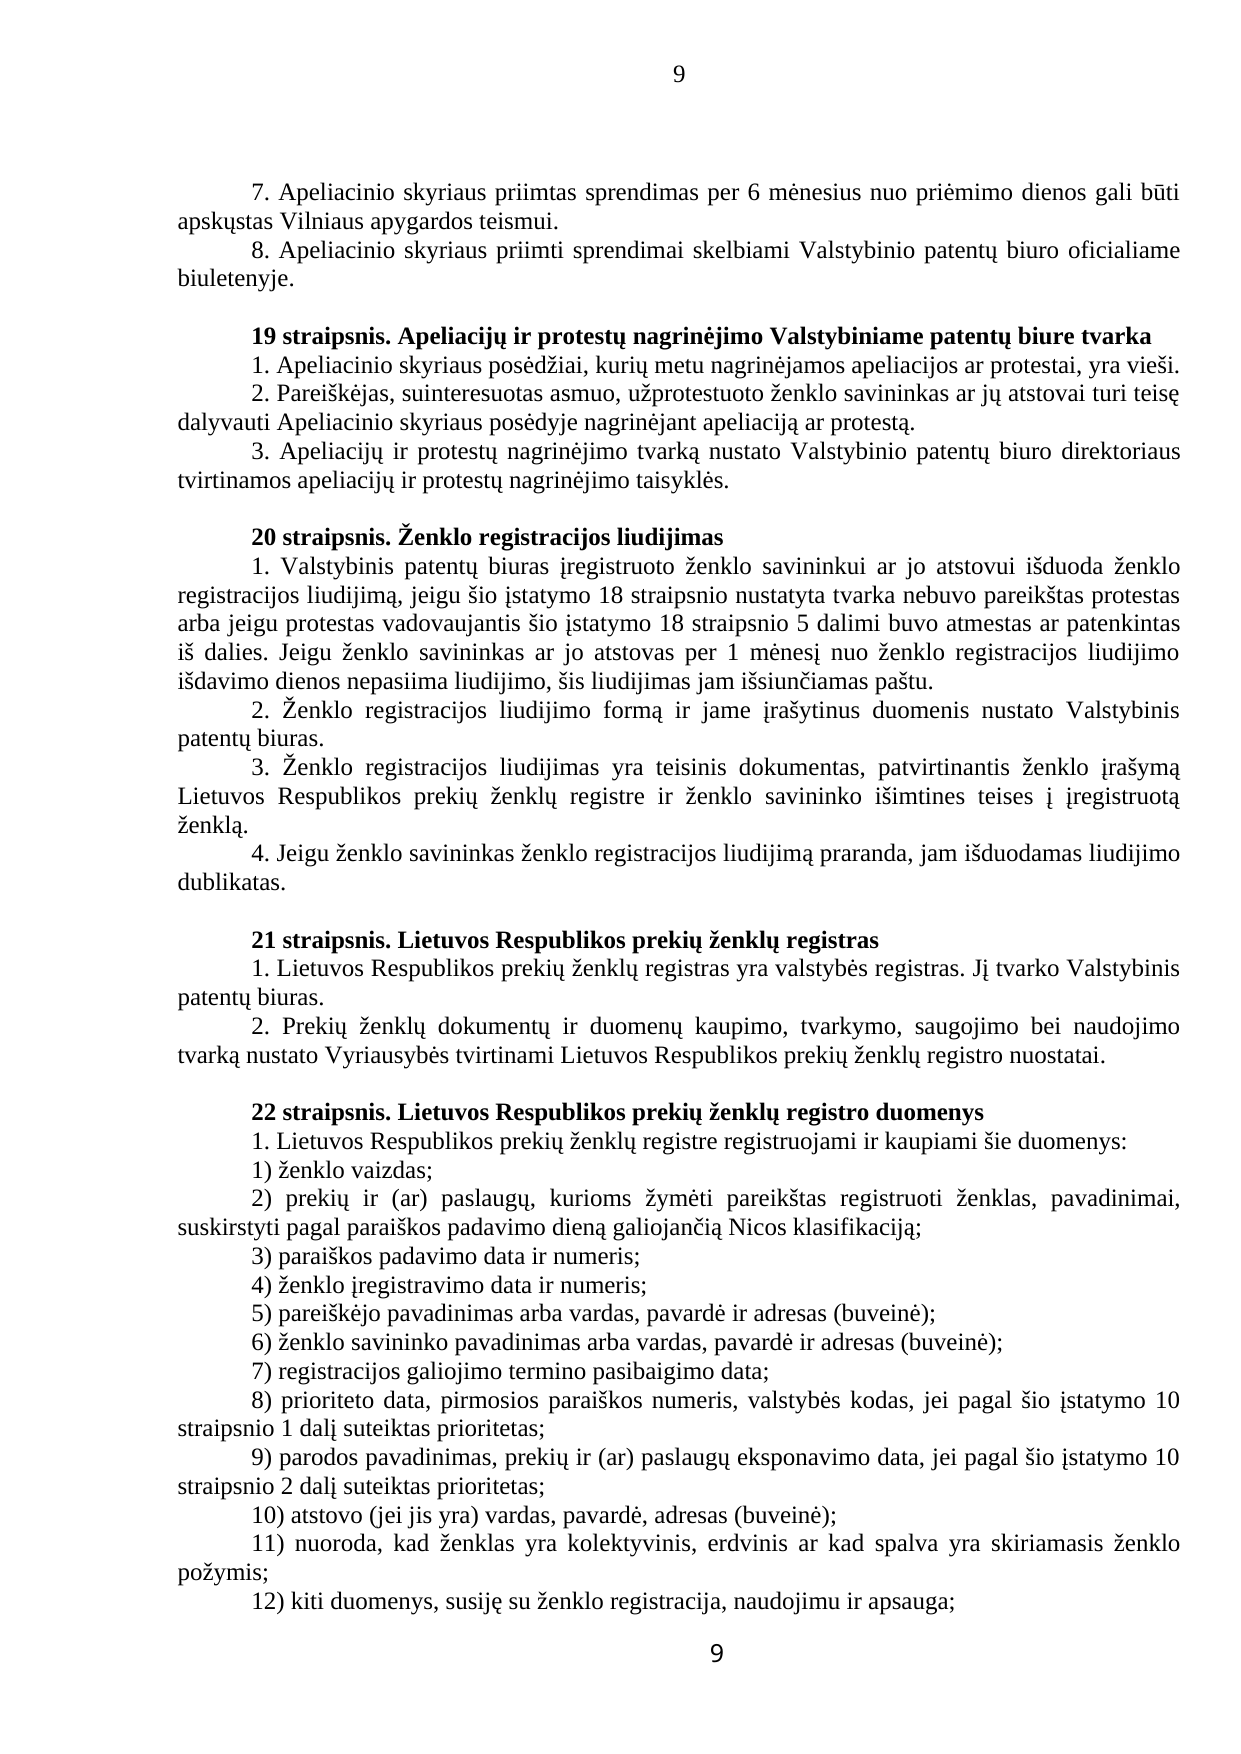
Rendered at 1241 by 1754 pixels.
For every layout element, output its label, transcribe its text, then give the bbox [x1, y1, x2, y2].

text 11) nuoroda, kad ženklas yra kolektyvinis, erdvinis ar kad spalva yra skiriamasis ženklo požymis; [177, 1528, 1181, 1586]
text 5) pareiškėjo pavadinimas arba vardas, pavardė ir adresas (buveinė); [177, 1298, 1181, 1327]
text 7. Apeliacinio skyriaus priimtas sprendimas per 6 mėnesius nuo priėmimo dienos gali būti apskųstas Vilniaus apygardos teismui. [177, 177, 1181, 235]
text 21 straipsnis. Lietuvos Respublikos prekių ženklų registras [177, 925, 1181, 953]
text 22 straipsnis. Lietuvos Respublikos prekių ženklų registro duomenys [177, 1097, 1181, 1126]
text 1. Apeliacinio skyriaus posėdžiai, kurių metu nagrinėjamos apeliacijos ar protestai, yra vieši. [177, 350, 1181, 378]
text 4. Jeigu ženklo savininkas ženklo registracijos liudijimą praranda, jam išduodamas liudijimo dublikatas. [177, 838, 1181, 896]
text 3. Apeliacijų ir protestų nagrinėjimo tvarką nustato Valstybinio patentų biuro direktoriaus tvirtinamos apeliacijų ir protestų nagrinėjimo taisyklės. [177, 436, 1181, 493]
text 2. Pareiškėjas, suinteresuotas asmuo, užprotestuoto ženklo savininkas ar jų atstovai turi teisę dalyvauti Apeliacinio skyriaus posėdyje nagrinėjant apeliaciją ar protestą. [177, 378, 1181, 436]
text 7) registracijos galiojimo termino pasibaigimo data; [177, 1356, 1181, 1385]
text 2. Prekių ženklų dokumentų ir duomenų kaupimo, tvarkymo, saugojimo bei naudojimo tvarką nustato Vyriausybės tvirtinami Lietuvos Respublikos prekių ženklų registro nuostatai. [177, 1011, 1181, 1068]
text 3. Ženklo registracijos liudijimas yra teisinis dokumentas, patvirtinantis ženklo įrašymą Lietuvos Respublikos prekių ženklų registre ir ženklo savininko išimtines teises į įregistruotą ženklą. [177, 752, 1181, 838]
text 1. Lietuvos Respublikos prekių ženklų registre registruojami ir kaupiami šie duomenys: [177, 1126, 1181, 1155]
text 4) ženklo įregistravimo data ir numeris; [177, 1270, 1181, 1298]
text 2. Ženklo registracijos liudijimo formą ir jame įrašytinus duomenis nustato Valstybinis patentų biuras. [177, 695, 1181, 752]
text 20 straipsnis. Ženklo registracijos liudijimas [177, 522, 1181, 551]
text 2) prekių ir (ar) paslaugų, kurioms žymėti pareikštas registruoti ženklas, pavadinimai, suskirstyti pagal paraiškos padavimo dieną galiojančią Nicos klasifikaciją; [177, 1183, 1181, 1241]
text 3) paraiškos padavimo data ir numeris; [177, 1241, 1181, 1270]
text 1. Valstybinis patentų biuras įregistruoto ženklo savininkui ar jo atstovui išduoda ženklo registracijos liudijimą, jeigu šio įstatymo 18 straipsnio nustatyta tvarka nebuvo pareikštas protestas arba jeigu protestas vadovaujantis šio įstatymo 18 straipsnio 5 dalimi buvo atmestas ar patenkintas iš dalies. Jeigu ženklo savininkas ar jo atstovas per 1 mėnesį nuo ženklo registracijos liudijimo išdavimo dienos nepasiima liudijimo, šis liudijimas jam išsiunčiamas paštu. [177, 551, 1181, 695]
text 12) kiti duomenys, susiję su ženklo registracija, naudojimu ir apsauga; [177, 1586, 1181, 1615]
text 9) parodos pavadinimas, prekių ir (ar) paslaugų eksponavimo data, jei pagal šio įstatymo 10 straipsnio 2 dalį suteiktas prioritetas; [177, 1442, 1181, 1500]
text 1) ženklo vaizdas; [177, 1155, 1181, 1183]
text 8. Apeliacinio skyriaus priimti sprendimai skelbiami Valstybinio patentų biuro oficialiame biuletenyje. [177, 235, 1181, 292]
text 10) atstovo (jei jis yra) vardas, pavardė, adresas (buveinė); [177, 1500, 1181, 1528]
text 6) ženklo savininko pavadinimas arba vardas, pavardė ir adresas (buveinė); [177, 1327, 1181, 1356]
text 19 straipsnis. Apeliacijų ir protestų nagrinėjimo Valstybiniame patentų biure tvarka [177, 321, 1181, 350]
text 8) prioriteto data, pirmosios paraiškos numeris, valstybės kodas, jei pagal šio įstatymo 10 straipsnio 1 dalį suteiktas prioritetas; [177, 1385, 1181, 1442]
text 1. Lietuvos Respublikos prekių ženklų registras yra valstybės registras. Jį tvarko Valstybinis patentų biuras. [177, 953, 1181, 1011]
